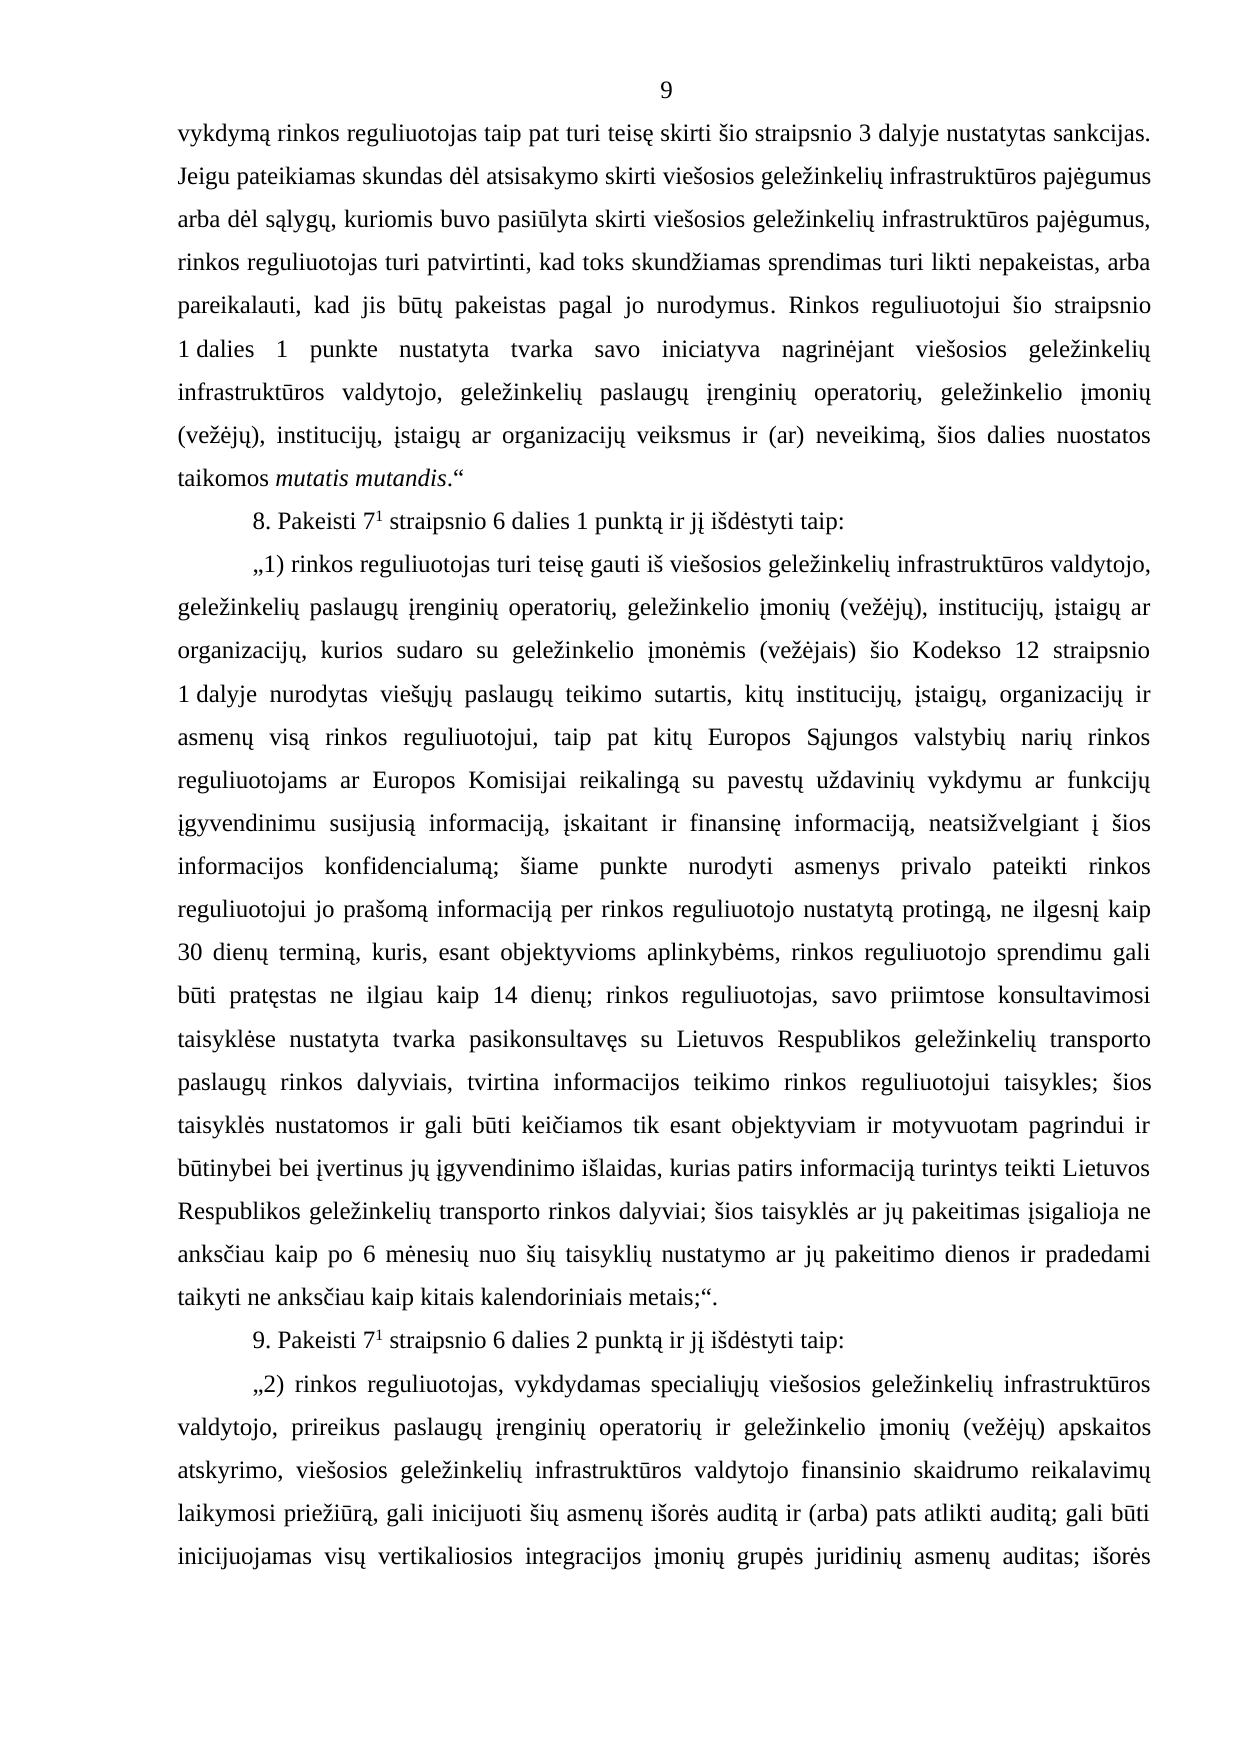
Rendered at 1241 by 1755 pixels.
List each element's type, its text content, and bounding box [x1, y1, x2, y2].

text vykdymą rinkos reguliuotojas taip pat turi teisę skirti šio straipsnio 3 dalyje nustatytas sankcijas. Jeigu pateikiamas skundas dėl atsisakymo skirti viešosios geležinkelių infrastruktūros pajėgumus arba dėl sąlygų, kuriomis buvo pasiūlyta skirti viešosios geležinkelių infrastruktūros pajėgumus, rinkos reguliuotojas turi patvirtinti, kad toks skundžiamas sprendimas turi likti nepakeistas, arba pareikalauti, kad jis būtų pakeistas pagal jo nurodymus. Rinkos reguliuotojui šio straipsnio 1 dalies 1 punkte nustatyta tvarka savo iniciatyva nagrinėjant viešosios geležinkelių infrastruktūros valdytojo, geležinkelių paslaugų įrenginių operatorių, geležinkelio įmonių (vežėjų), institucijų, įstaigų ar organizacijų veiksmus ir (ar) neveikimą, šios dalies nuostatos taikomos mutatis mutandis.“ [177, 118, 1152, 492]
text 8. Pakeisti 71 straipsnio 6 dalies 1 punktą ir jį išdėstyti taip: [177, 506, 1152, 535]
text 9. Pakeisti 71 straipsnio 6 dalies 2 punktą ir jį išdėstyti taip: [177, 1326, 1152, 1354]
text „1) rinkos reguliuotojas turi teisę gauti iš viešosios geležinkelių infrastruktūros valdytojo, geležinkelių paslaugų įrenginių operatorių, geležinkelio įmonių (vežėjų), institucijų, įstaigų ar organizacijų, kurios sudaro su geležinkelio įmonėmis (vežėjais) šio Kodekso 12 straipsnio 1 dalyje nurodytas viešųjų paslaugų teikimo sutartis, kitų institucijų, įstaigų, organizacijų ir asmenų visą rinkos reguliuotojui, taip pat kitų Europos Sąjungos valstybių narių rinkos reguliuotojams ar Europos Komisijai reikalingą su pavestų uždavinių vykdymu ar funkcijų įgyvendinimu susijusią informaciją, įskaitant ir finansinę informaciją, neatsižvelgiant į šios informacijos konfidencialumą; šiame punkte nurodyti asmenys privalo pateikti rinkos reguliuotojui jo prašomą informaciją per rinkos reguliuotojo nustatytą protingą, ne ilgesnį kaip 30 dienų terminą, kuris, esant objektyvioms aplinkybėms, rinkos reguliuotojo sprendimu gali būti pratęstas ne ilgiau kaip 14 dienų; rinkos reguliuotojas, savo priimtose konsultavimosi taisyklėse nustatyta tvarka pasikonsultavęs su Lietuvos Respublikos geležinkelių transporto paslaugų rinkos dalyviais, tvirtina informacijos teikimo rinkos reguliuotojui taisykles; šios taisyklės nustatomos ir gali būti keičiamos tik esant objektyviam ir motyvuotam pagrindui ir būtinybei bei įvertinus jų įgyvendinimo išlaidas, kurias patirs informaciją turintys teikti Lietuvos Respublikos geležinkelių transporto rinkos dalyviai; šios taisyklės ar jų pakeitimas įsigalioja ne anksčiau kaip po 6 mėnesių nuo šių taisyklių nustatymo ar jų pakeitimo dienos ir pradedami taikyti ne anksčiau kaip kitais kalendoriniais metais;“. [177, 549, 1152, 1311]
text „2) rinkos reguliuotojas, vykdydamas specialiųjų viešosios geležinkelių infrastruktūros valdytojo, prireikus paslaugų įrenginių operatorių ir geležinkelio įmonių (vežėjų) apskaitos atskyrimo, viešosios geležinkelių infrastruktūros valdytojo finansinio skaidrumo reikalavimų laikymosi priežiūrą, gali inicijuoti šių asmenų išorės auditą ir (arba) pats atlikti auditą; gali būti inicijuojamas visų vertikaliosios integracijos įmonių grupės juridinių asmenų auditas; išorės [177, 1369, 1152, 1570]
